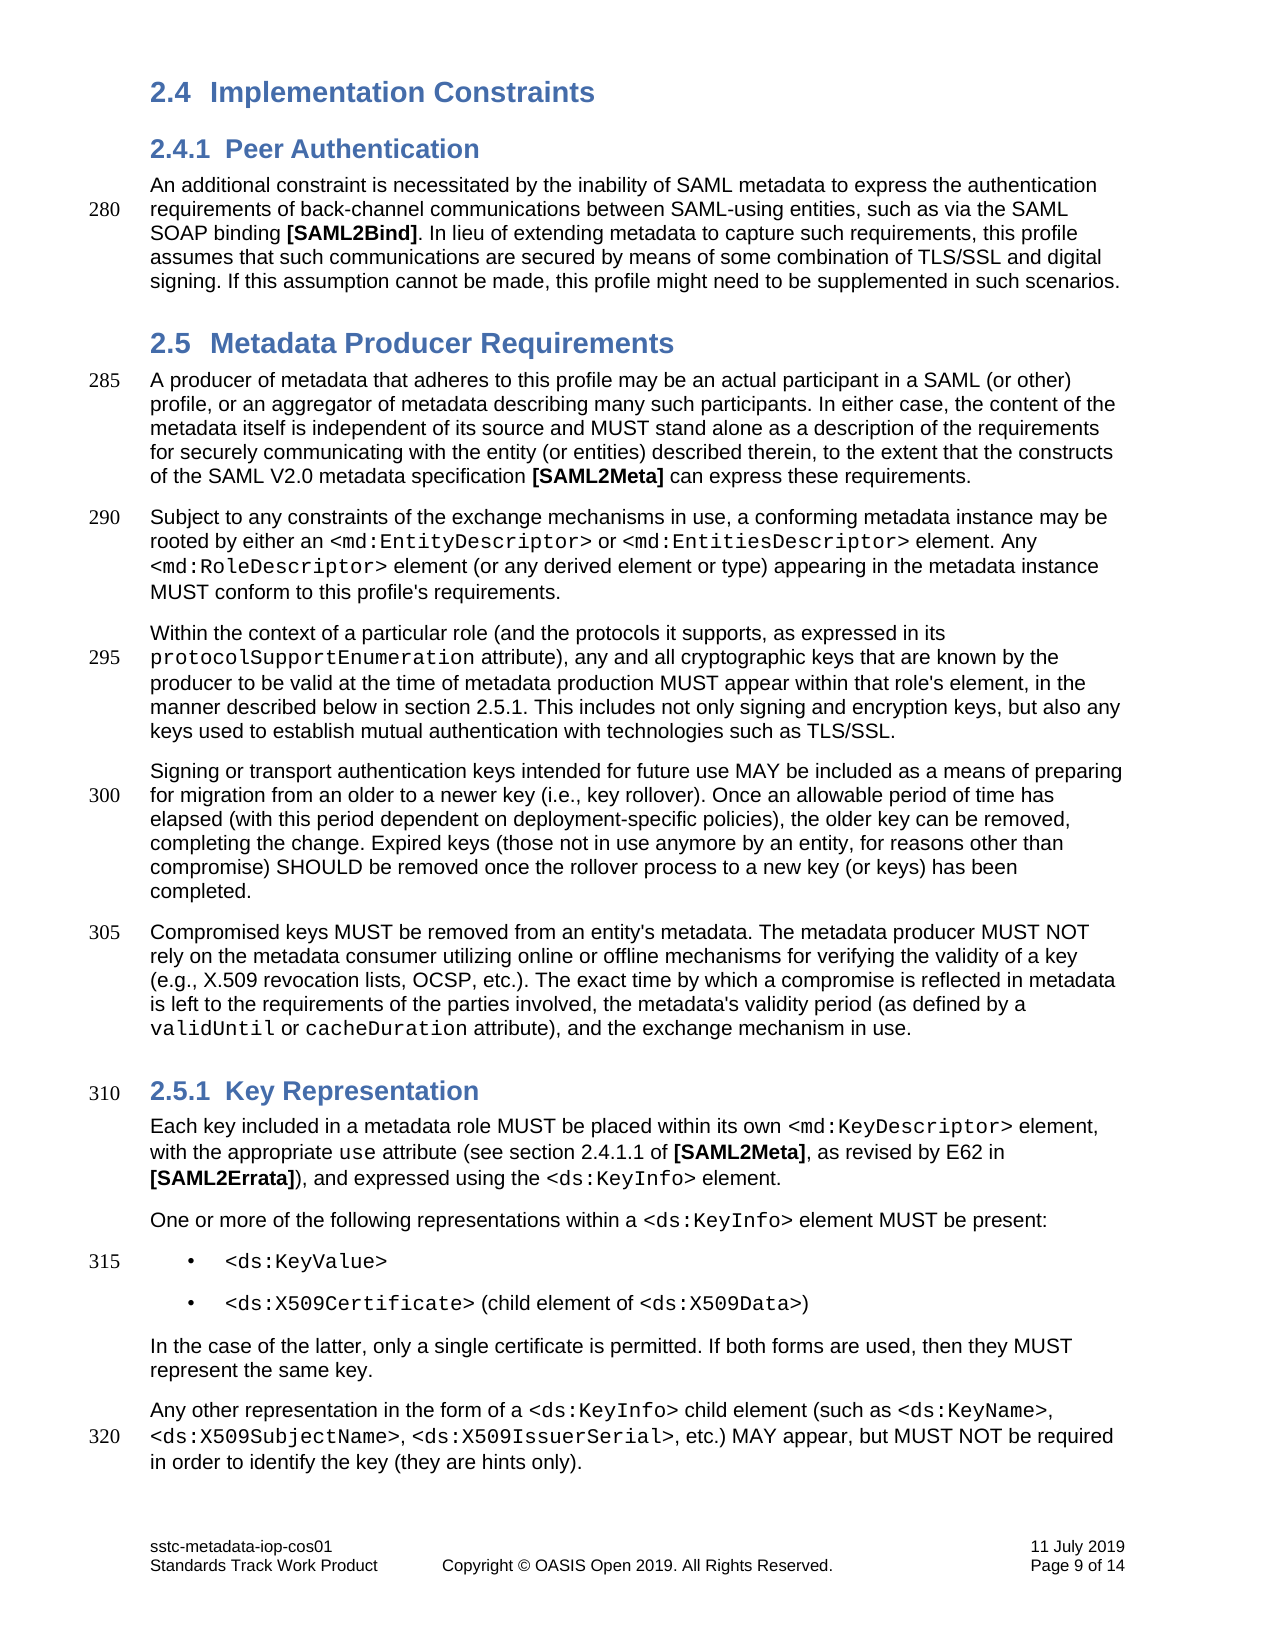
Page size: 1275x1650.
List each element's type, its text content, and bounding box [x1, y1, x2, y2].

text A producer of metadata that adheres to this profile may be an actual participant in a SAML (or other) profile, or an aggregator of metadata describing many such participants. In either case, the content of the metadata itself is independent of its source and MUST stand alone as a description of the requirements for securely communicating with the entity (or entities) described therein, to the extent that the constructs of the SAML V2.0 metadata specification [SAML2Meta] can express these requirements. [150, 368, 1125, 488]
list <ds:KeyValue> [187, 1251, 1125, 1274]
text One or more of the following representations within a <ds:KeyInfo> element MUST be present: [150, 1208, 1125, 1234]
text Compromised keys MUST be removed from an entity's metadata. The metadata producer MUST NOT rely on the metadata consumer utilizing online or offline mechanisms for verifying the validity of a key (e.g., X.509 revocation lists, OCSP, etc.). The exact time by which a compromise is reflected in metadata is left to the requirements of the parties involved, the metadata's validity period (as defined by a validUntil or cacheDuration attribute), and the exchange mechanism in use. [150, 919, 1125, 1041]
subtitle Peer Authentication [150, 133, 1125, 165]
text Subject to any constraints of the exchange mechanisms in use, a conforming metadata instance may be rooted by either an <md:EntityDescriptor> or <md:EntitiesDescriptor> element. Any <md:RoleDescriptor> element (or any derived element or type) appearing in the metadata instance MUST conform to this profile's requirements. [150, 504, 1125, 604]
text In the case of the latter, only a single certificate is permitted. If both forms are used, then they MUST represent the same key. [150, 1334, 1125, 1382]
subtitle Key Representation [150, 1074, 1125, 1106]
subtitle Implementation Constraints [150, 75, 1125, 108]
text Within the context of a particular role (and the protocols it supports, as expressed in its protocolSupportEnumeration attribute), any and all cryptographic keys that are known by the producer to be valid at the time of metadata production MUST appear within that role's element, in the manner described below in section 2.5.1. This includes not only signing and encryption keys, but also any keys used to establish mutual authentication with technologies such as TLS/SSL. [150, 621, 1125, 742]
text Any other representation in the form of a <ds:KeyInfo> child element (such as <ds:KeyName>, <ds:X509SubjectName>, <ds:X509IssuerSerial>, etc.) MAY appear, but MUST NOT be required in order to identify the key (they are hints only). [150, 1398, 1125, 1474]
text Signing or transport authentication keys intended for future use MAY be included as a means of preparing for migration from an older to a newer key (i.e., key rollover). Once an allowable period of time has elapsed (with this period dependent on deployment-specific policies), the older key can be removed, completing the change. Expired keys (those not in use anymore by an entity, for reasons other than compromise) SHOULD be removed once the rollover process to a new key (or keys) has been completed. [150, 759, 1125, 903]
text Each key included in a metadata role MUST be placed within its own <md:KeyDescriptor> element, with the appropriate use attribute (see section 2.4.1.1 of [SAML2Meta], as revised by E62 in [SAML2Errata]), and expressed using the <ds:KeyInfo> element. [150, 1114, 1125, 1192]
text An additional constraint is necessitated by the inability of SAML metadata to express the authentication requirements of back-channel communications between SAML-using entities, such as via the SAML SOAP binding [SAML2Bind]. In lieu of extending metadata to capture such requirements, this profile assumes that such communications are secured by means of some combination of TLS/SSL and digital signing. If this assumption cannot be made, this profile might need to be supplemented in such scenarios. [150, 173, 1125, 293]
list <ds:X509Certificate> (child element of <ds:X509Data>) [187, 1291, 1125, 1317]
subtitle Metadata Producer Requirements [150, 326, 1125, 360]
